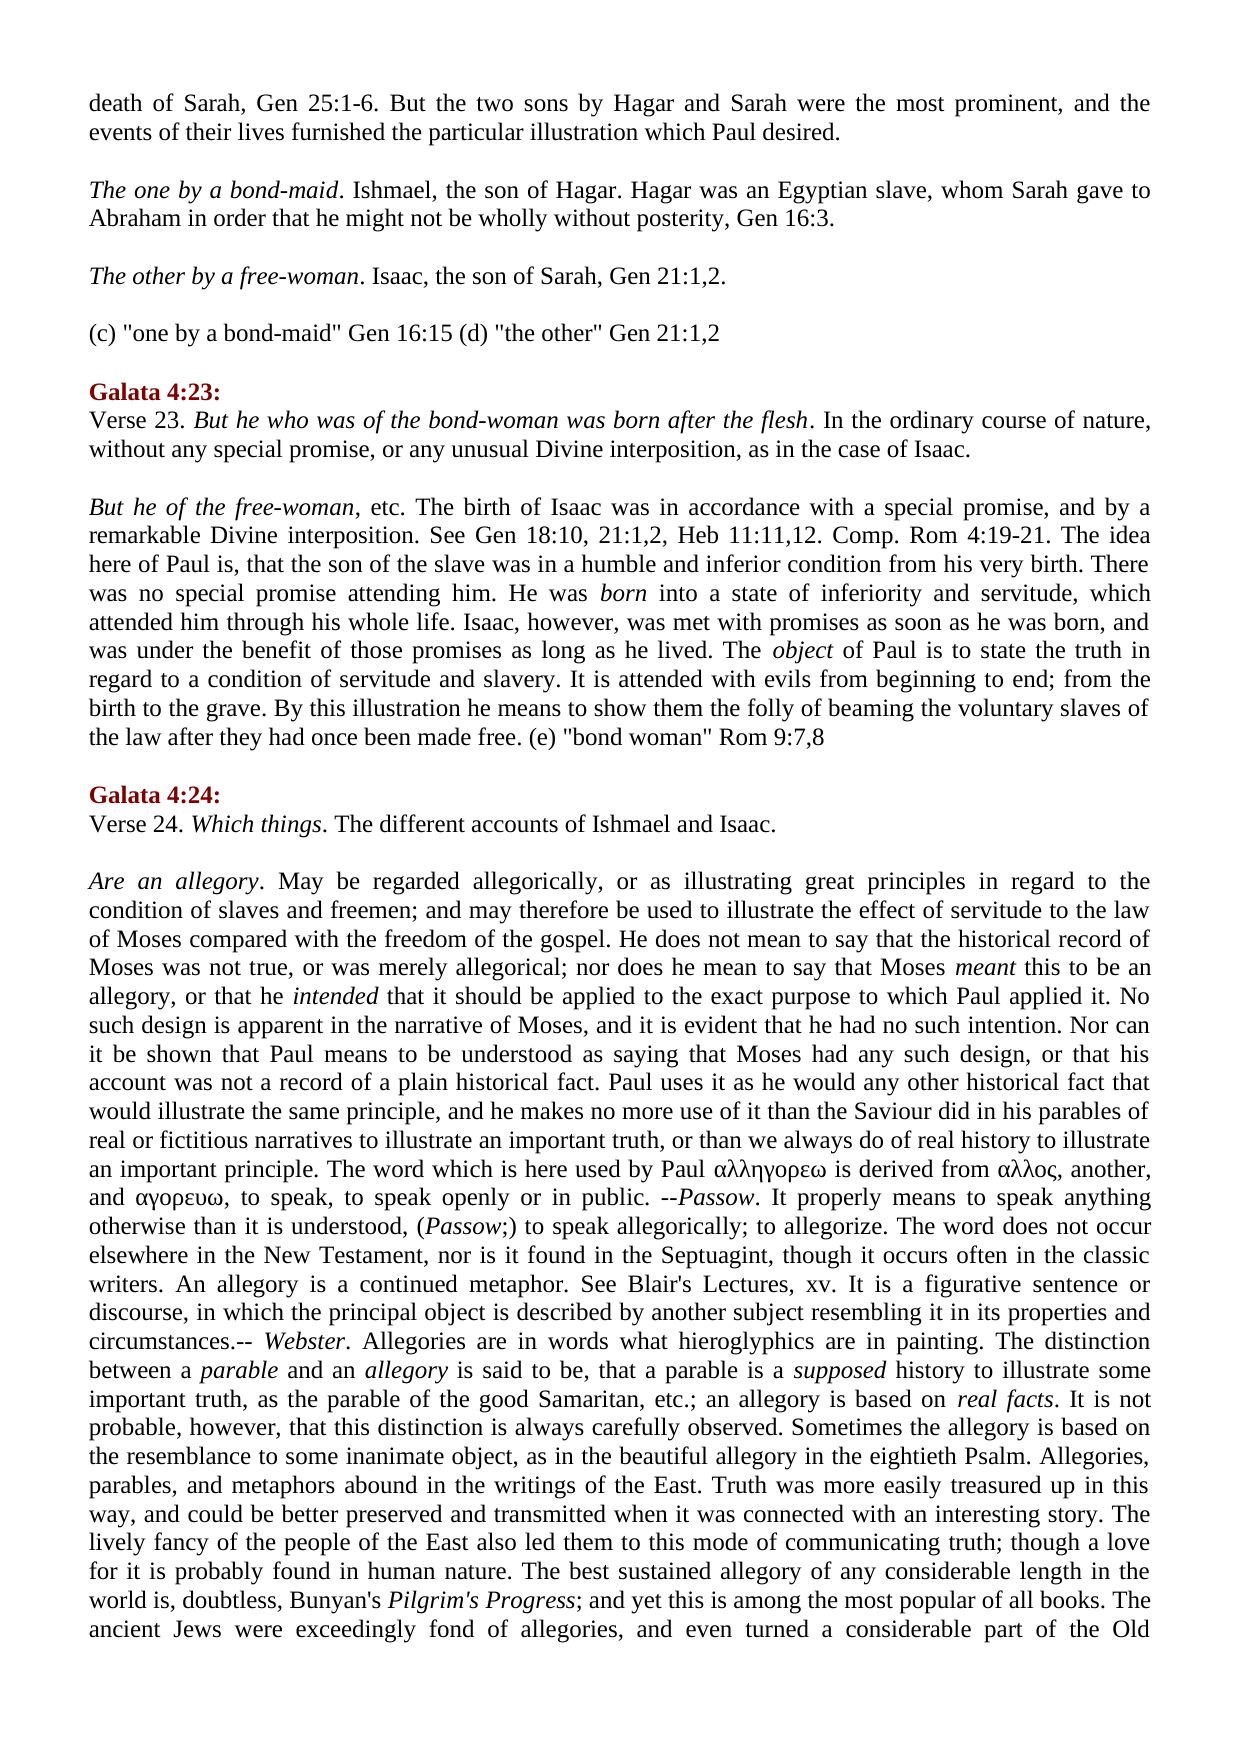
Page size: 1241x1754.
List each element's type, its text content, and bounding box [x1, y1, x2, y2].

text Verse 23. But he who was of the bond-woman was born after the flesh. In the ordinary course of nature, without any special promise, or any unusual Divine interposition, as in the case of Isaac. But he of the free-woman, etc. The birth of Isaac was in accordance with a special promise, and by a remarkable Divine interposition. See Gen 18:10, 21:1,2, Heb 11:11,12. Comp. Rom 4:19-21. The idea here of Paul is, that the son of the slave was in a humble and inferior condition from his very birth. There was no special promise attending him. He was born into a state of inferiority and servitude, which attended him through his whole life. Isaac, however, was met with promises as soon as he was born, and was under the benefit of those promises as long as he lived. The object of Paul is to state the truth in regard to a condition of servitude and slavery. It is attended with evils from beginning to end; from the birth to the grave. By this illustration he means to show them the folly of beaming the voluntary slaves of the law after they had once been made free. (e) "bond woman" Rom 9:7,8 [88, 406, 1152, 751]
text Galata 4:23: [88, 377, 1152, 406]
text Galata 4:24: [88, 780, 1152, 809]
text Verse 24. Which things. The different accounts of Ishmael and Isaac. Are an allegory. May be regarded allegorically, or as illustrating great principles in regard to the condition of slaves and freemen; and may therefore be used to illustrate the effect of servitude to the law of Moses compared with the freedom of the gospel. He does not mean to say that the historical record of Moses was not true, or was merely allegorical; nor does he mean to say that Moses meant this to be an allegory, or that he intended that it should be applied to the exact purpose to which Paul applied it. No such design is apparent in the narrative of Moses, and it is evident that he had no such intention. Nor can it be shown that Paul means to be understood as saying that Moses had any such design, or that his account was not a record of a plain historical fact. Paul uses it as he would any other historical fact that would illustrate the same principle, and he makes no more use of it than the Saviour did in his parables of real or fictitious narratives to illustrate an important truth, or than we always do of real history to illustrate an important principle. The word which is here used by Paul αλληγορεω is derived from αλλος, another, and αγορευω, to speak, to speak openly or in public. --Passow. It properly means to speak anything otherwise than it is understood, (Passow;) to speak allegorically; to allegorize. The word does not occur elsewhere in the New Testament, nor is it found in the Septuagint, though it occurs often in the classic writers. An allegory is a continued metaphor. See Blair's Lectures, xv. It is a figurative sentence or discourse, in which the principal object is described by another subject resembling it in its properties and circumstances.-- Webster. Allegories are in words what hieroglyphics are in painting. The distinction between a parable and an allegory is said to be, that a parable is a supposed history to illustrate some important truth, as the parable of the good Samaritan, etc.; an allegory is based on real facts. It is not probable, however, that this distinction is always carefully observed. Sometimes the allegory is based on the resemblance to some inanimate object, as in the beautiful allegory in the eightieth Psalm. Allegories, parables, and metaphors abound in the writings of the East. Truth was more easily treasured up in this way, and could be better preserved and transmitted when it was connected with an interesting story. The lively fancy of the people of the East also led them to this mode of communicating truth; though a love for it is probably found in human nature. The best sustained allegory of any considerable length in the world is, doubtless, Bunyan's Pilgrim's Progress; and yet this is among the most popular of all books. The ancient Jews were exceedingly fond of allegories, and even turned a considerable part of the Old [88, 809, 1152, 1642]
text death of Sarah, Gen 25:1-6. But the two sons by Hagar and Sarah were the most prominent, and the events of their lives furnished the particular illustration which Paul desired. The one by a bond-maid. Ishmael, the son of Hagar. Hagar was an Egyptian slave, whom Sarah gave to Abraham in order that he might not be wholly without posterity, Gen 16:3. The other by a free-woman. Isaac, the son of Sarah, Gen 21:1,2. (c) "one by a bond-maid" Gen 16:15 (d) "the other" Gen 21:1,2 [88, 88, 1152, 347]
